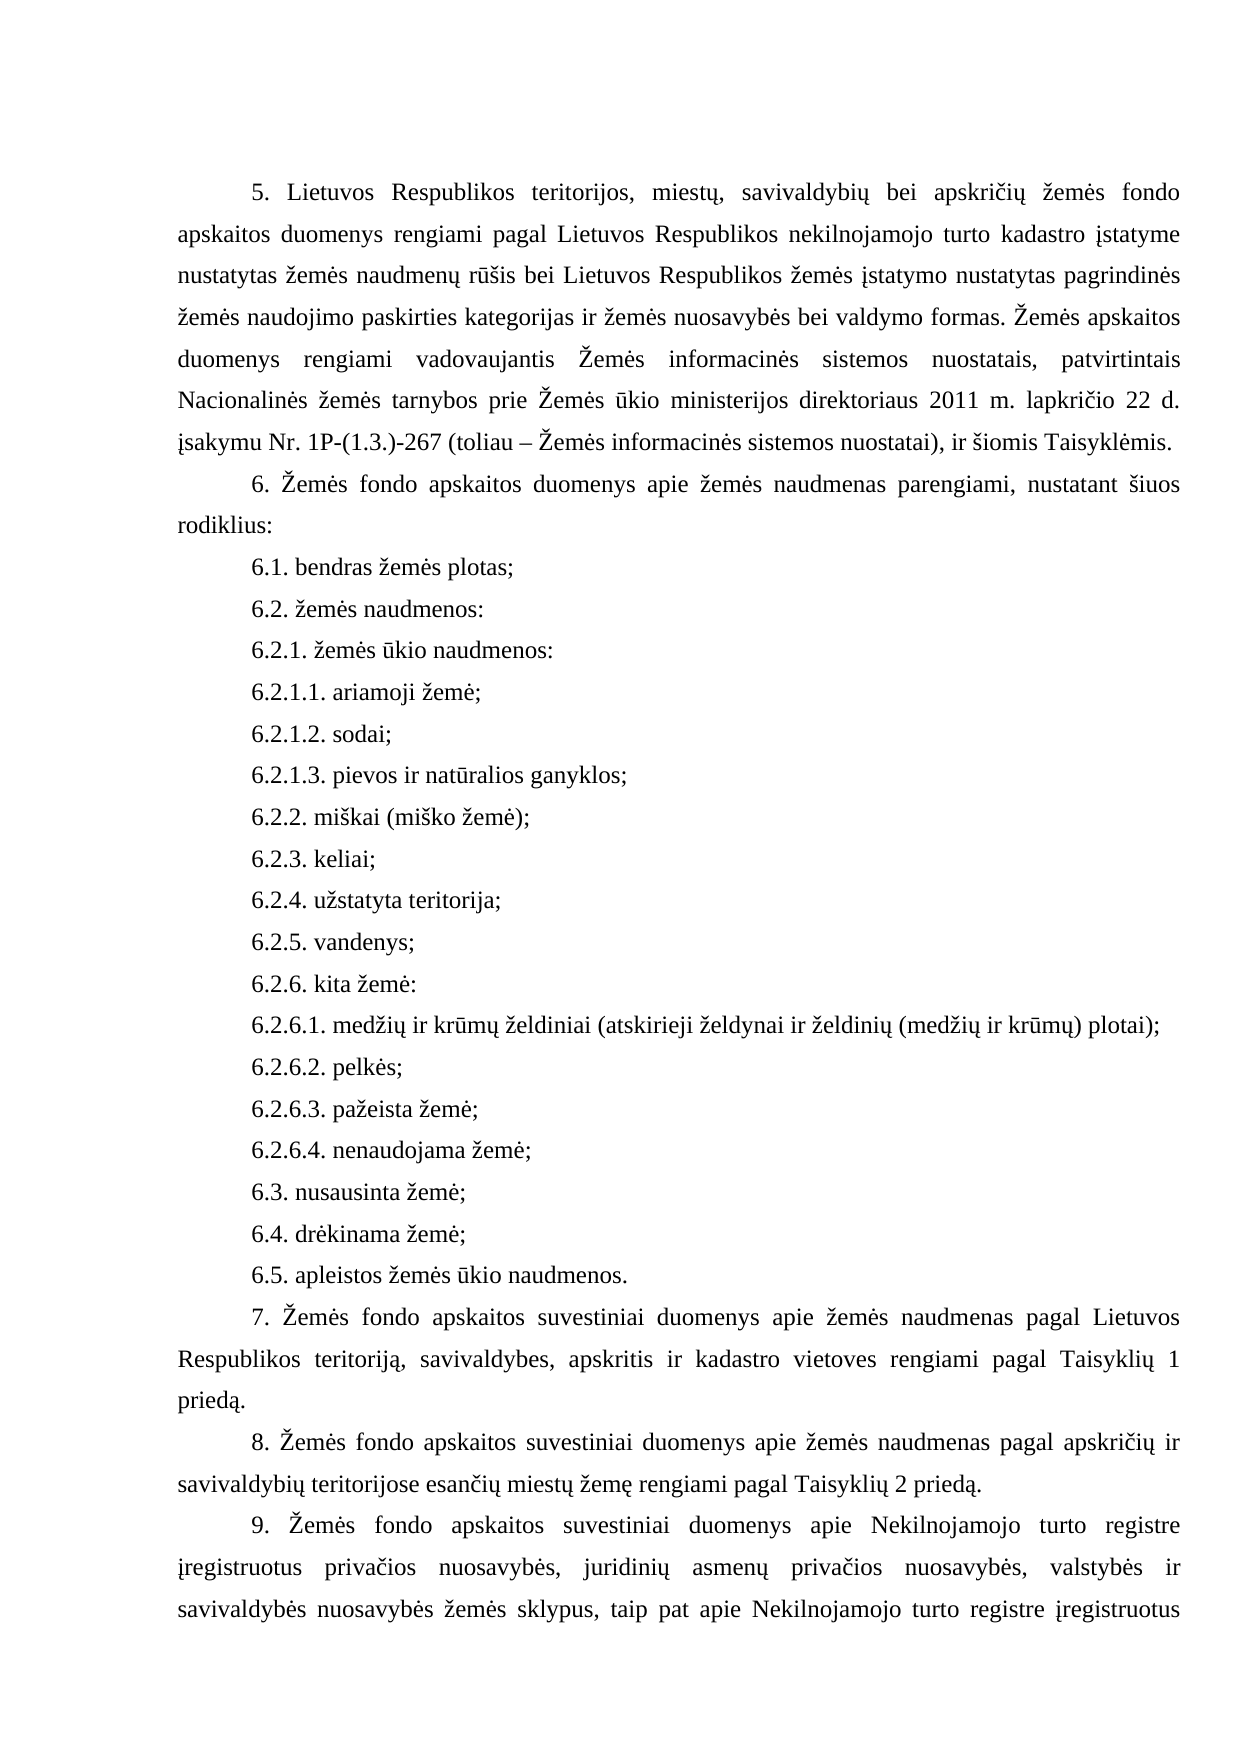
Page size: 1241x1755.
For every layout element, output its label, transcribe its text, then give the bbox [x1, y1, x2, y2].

text 8. Žemės fondo apskaitos suvestiniai duomenys apie žemės naudmenas pagal apskričių ir savivaldybių teritorijose esančių miestų žemę rengiami pagal Taisyklių 2 priedą. [177, 1427, 1181, 1498]
text 7. Žemės fondo apskaitos suvestiniai duomenys apie žemės naudmenas pagal Lietuvos Respublikos teritoriją, savivaldybes, apskritis ir kadastro vietoves rengiami pagal Taisyklių 1 priedą. [177, 1302, 1181, 1414]
text 6.2. žemės naudmenos: [177, 594, 1181, 623]
text 6.2.1.1. ariamoji žemė; [177, 677, 1181, 706]
text 6.2.6.1. medžių ir krūmų želdiniai (atskirieji želdynai ir želdinių (medžių ir krūmų) plotai); [177, 1011, 1181, 1039]
text 6.4. drėkinama žemė; [177, 1219, 1181, 1248]
text 6.3. nusausinta žemė; [177, 1177, 1181, 1206]
text 6.2.1.3. pievos ir natūralios ganyklos; [177, 761, 1181, 789]
text 6.2.3. keliai; [177, 844, 1181, 873]
text 6.5. apleistos žemės ūkio naudmenos. [177, 1261, 1181, 1289]
text 6.2.6.3. pažeista žemė; [177, 1094, 1181, 1123]
text 9. Žemės fondo apskaitos suvestiniai duomenys apie Nekilnojamojo turto registre įregistruotus privačios nuosavybės, juridinių asmenų privačios nuosavybės, valstybės ir savivaldybės nuosavybės žemės sklypus, taip pat apie Nekilnojamojo turto registre įregistruotus [177, 1511, 1181, 1623]
text 6.2.2. miškai (miško žemė); [177, 802, 1181, 831]
text 6.2.4. užstatyta teritorija; [177, 886, 1181, 914]
text 6.2.1. žemės ūkio naudmenos: [177, 636, 1181, 664]
text 6.2.6.4. nenaudojama žemė; [177, 1136, 1181, 1164]
text 5. Lietuvos Respublikos teritorijos, miestų, savivaldybių bei apskričių žemės fondo apskaitos duomenys rengiami pagal Lietuvos Respublikos nekilnojamojo turto kadastro įstatyme nustatytas žemės naudmenų rūšis bei Lietuvos Respublikos žemės įstatymo nustatytas pagrindinės žemės naudojimo paskirties kategorijas ir žemės nuosavybės bei valdymo formas. Žemės apskaitos duomenys rengiami vadovaujantis Žemės informacinės sistemos nuostatais, patvirtintais Nacionalinės žemės tarnybos prie Žemės ūkio ministerijos direktoriaus 2011 m. lapkričio 22 d. įsakymu Nr. 1P-(1.3.)-267 (toliau – Žemės informacinės sistemos nuostatai), ir šiomis Taisyklėmis. [177, 177, 1181, 456]
text 6. Žemės fondo apskaitos duomenys apie žemės naudmenas parengiami, nustatant šiuos rodiklius: [177, 469, 1181, 539]
text 6.2.5. vandenys; [177, 927, 1181, 956]
text 6.2.6. kita žemė: [177, 969, 1181, 998]
text 6.2.6.2. pelkės; [177, 1052, 1181, 1081]
text 6.1. bendras žemės plotas; [177, 552, 1181, 581]
text 6.2.1.2. sodai; [177, 719, 1181, 748]
